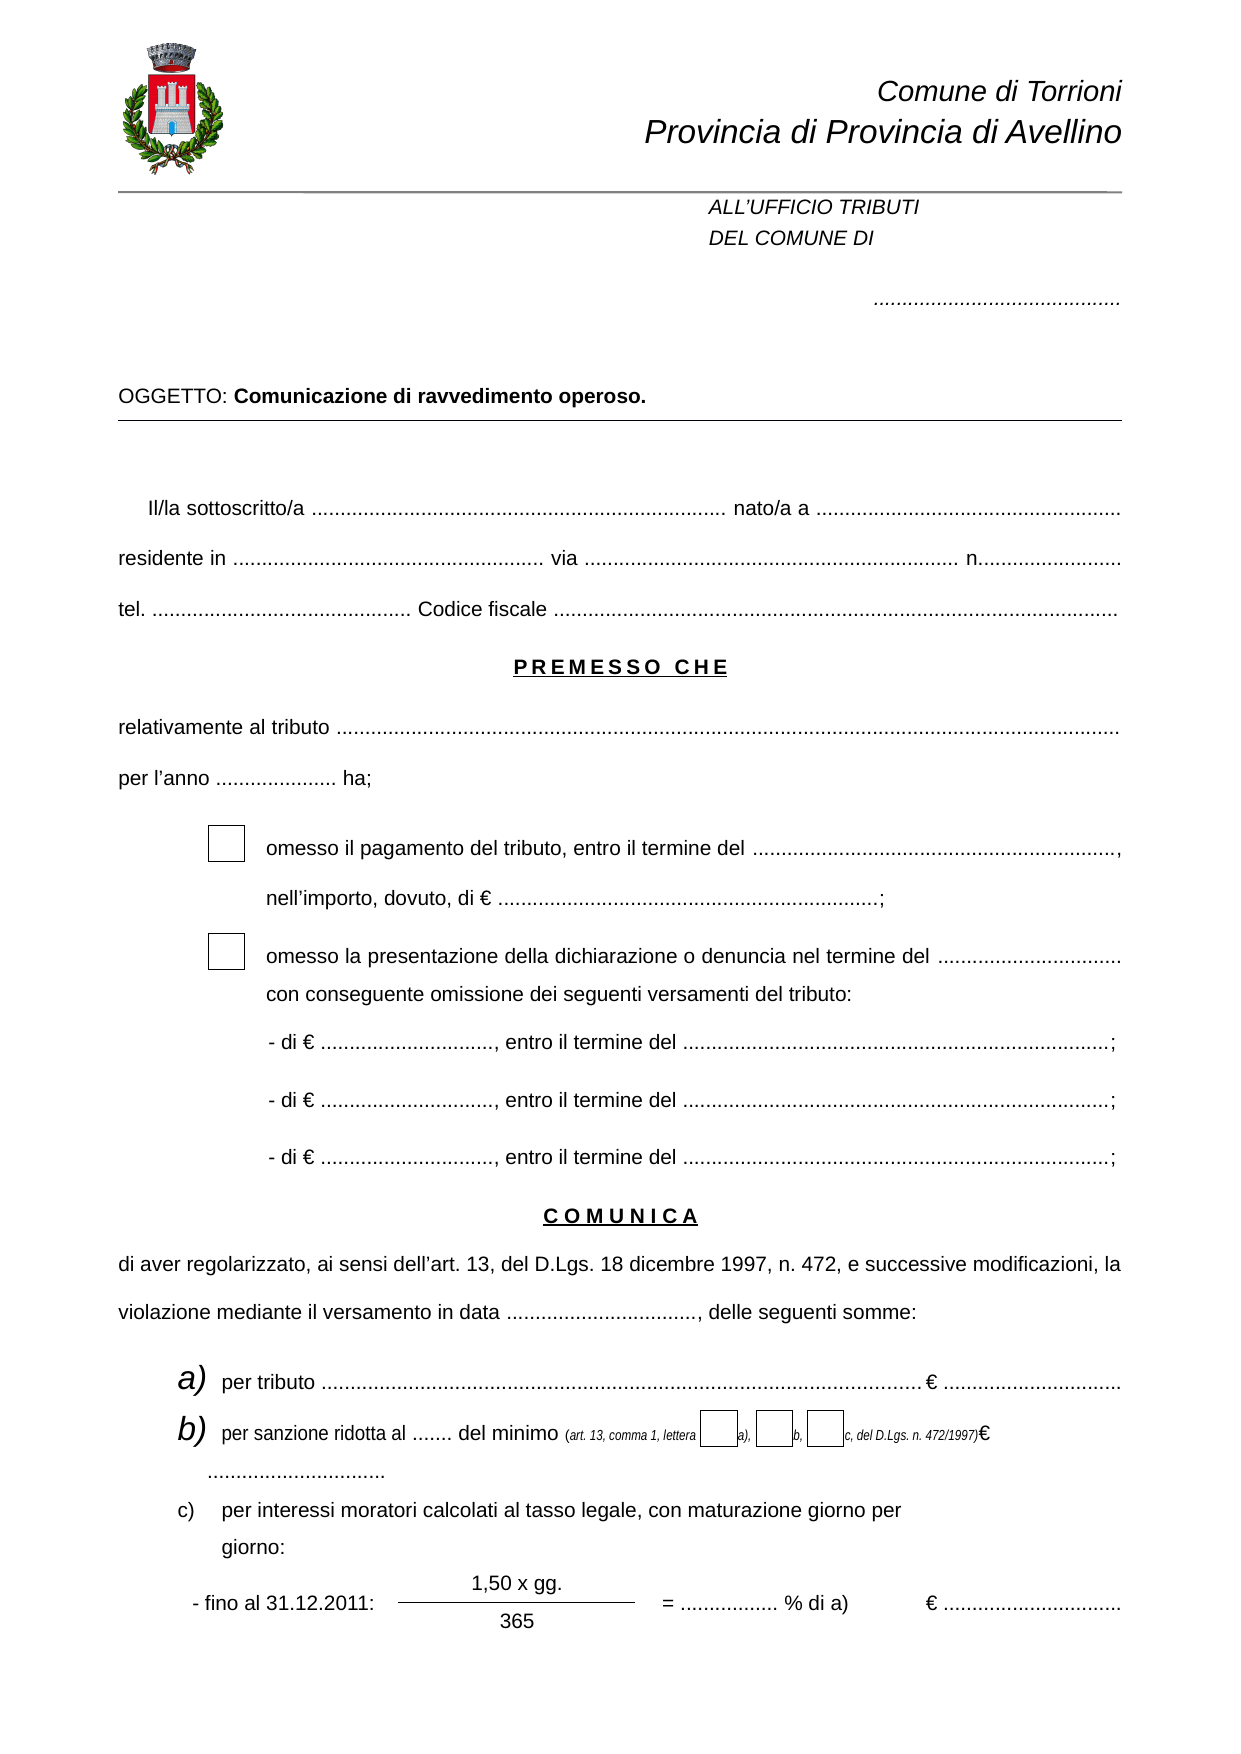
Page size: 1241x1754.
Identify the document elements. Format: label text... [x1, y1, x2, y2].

picture [122, 43, 224, 175]
text PREMESSO CHE [118, 655, 1122, 679]
text OGGETTO: Comunicazione di ravvedimento operoso. [118, 384, 1122, 408]
text 1,50 x gg. [192, 1571, 1122, 1595]
text di aver regolarizzato, ai sensi dell’art. 13, del D.Lgs. 18 dicembre 1997, n. 472, e successive modificazioni, la violazione mediante il versamento in data ................................., delle seguenti somme: [118, 1252, 1122, 1326]
list per interessi moratori calcolati al tasso legale, con maturazione giorno per [177, 1498, 1122, 1522]
text relativamente al tributo ........................................................................................................................................ per l’anno ..................... ha; [118, 703, 1122, 792]
list per tributo € ............................... [177, 1358, 1122, 1396]
text - fino al 31.12.2011: = ................. % di a) € ............................... [192, 1595, 845, 1614]
text - fino al 31.12.2011: = ................. % di a) € ............................... [843, 1595, 1122, 1614]
text - di € .............................., entro il termine del ..........................................................................; [118, 1018, 1122, 1057]
list per sanzione ridotta al ....... del minimo (art. 13, comma 1, lettera a), b, c, del D.Lgs. n. 472/1997) € ............................... [177, 1409, 1122, 1486]
text omesso la presentazione della dichiarazione o denuncia nel termine del ................................ con conseguente omissione dei seguenti versamenti del tributo: [118, 932, 1122, 1006]
text ........................................... [118, 274, 1122, 312]
text - di € .............................., entro il termine del ..........................................................................; [118, 1076, 1122, 1114]
text 365 [192, 1614, 1122, 1633]
text ALL’UFFICIO TRIBUTI [709, 195, 1122, 219]
text DEL COMUNE DI [709, 226, 1122, 250]
text omesso il pagamento del tributo, entro il termine del ..............................................................., nell’importo, dovuto, di € ..................................................................; [118, 824, 1122, 913]
text C O M U N I C A [118, 1203, 1122, 1227]
text - di € .............................., entro il termine del ..........................................................................; [118, 1133, 1122, 1172]
text Il/la sottoscritto/a ........................................................................ nato/a a ..................................................... residente in ...................................................... via ................................................................. n......................... tel. ............................................. Codice fiscale .................................................................................................. [118, 484, 1122, 623]
text giorno: [221, 1535, 1122, 1559]
